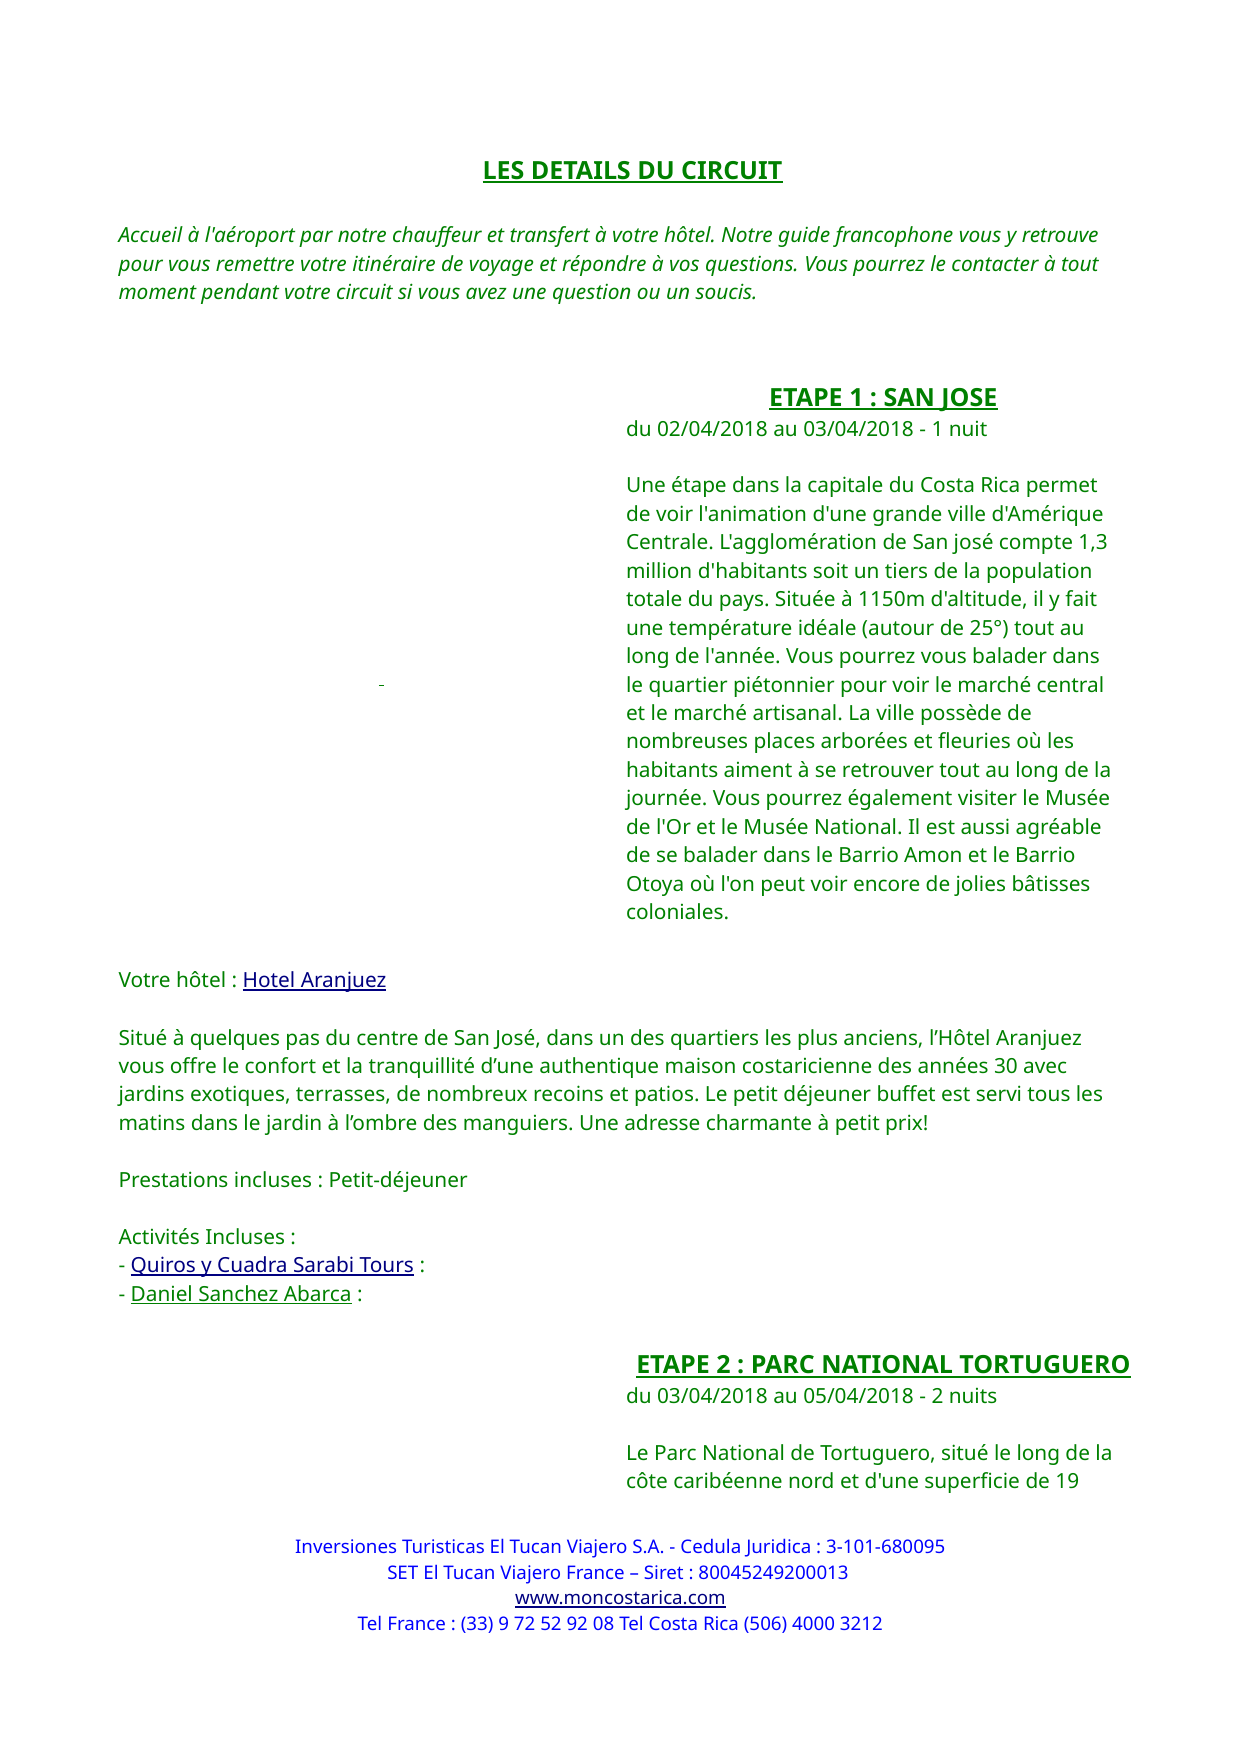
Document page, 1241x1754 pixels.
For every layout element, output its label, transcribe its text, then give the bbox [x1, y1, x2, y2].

text LES DETAILS DU CIRCUIT [118, 152, 1146, 186]
text - Daniel Sanchez Abarca : [118, 1279, 1122, 1307]
table_header ETAPE 1 : SAN JOSE du 02/04/2018 au 03/04/2018 - 1 nuit Une étape dans la capitale du Costa Rica permet de voir l'animation d'une grande ville d'Amérique Centrale. L'agglomération de San josé compte 1,3 million d'habitants soit un tiers de la population totale du pays. Située à 1150m d'altitude, il y fait une température idéale (autour de 25°) tout au long de l'année. Vous pourrez vous balader dans le quartier piétonnier pour voir le marché central et le marché artisanal. La ville possède de nombreuses places arborées et fleuries où les habitants aiment à se retrouver tout au long de la journée. Vous pourrez également visiter le Musée de l'Or et le Musée National. Il est aussi agréable de se balader dans le Barrio Amon et le Barrio Otoya où l'on peut voir encore de jolies bâtisses coloniales. [620, 374, 1122, 931]
text Prestations incluses : Petit-déjeuner [118, 1165, 1122, 1193]
table_header [118, 374, 620, 931]
text - Quiros y Cuadra Sarabi Tours : [118, 1250, 1122, 1279]
text Votre hôtel : Hotel Aranjuez [118, 965, 1122, 994]
text Situé à quelques pas du centre de San José, dans un des quartiers les plus anciens, l’Hôtel Aranjuez vous offre le confort et la tranquillité d’une authentique maison costaricienne des années 30 avec jardins exotiques, terrasses, de nombreux recoins et patios. Le petit déjeuner buffet est servi tous les matins dans le jardin à l’ombre des manguiers. Une adresse charmante à petit prix! [118, 1023, 1122, 1136]
text Activités Incluses : [118, 1222, 1122, 1250]
text Accueil à l'aéroport par notre chauffeur et transfert à votre hôtel. Notre guide francophone vous y retrouve pour vous remettre votre itinéraire de voyage et répondre à vos questions. Vous pourrez le contacter à tout moment pendant votre circuit si vous avez une question ou un soucis. [118, 221, 1146, 306]
table_header ETAPE 2 : PARC NATIONAL TORTUGUERO du 03/04/2018 au 05/04/2018 - 2 nuits Le Parc National de Tortuguero, situé le long de la côte caribéenne nord et d'une superficie de 19 000 hectares, comprend des marécages qui s'enfoncent dans les terres, une portion de côte d'une vingtaine de kilomètres qui sert de site de ponte aux tortues et une portion d'eaux territoriales. Le Parc est composé d'un labyrinthe de canaux qui permettent d'observer la faune et la flore depuis des petits bateaux à moteur. Le parc protège la reproduction des tortues vertes. Vous assisterez à la ponte des tortues vertes (Juin à Octobre) ou des tortues luth géantes (mi-février à juillet) ou assisterez à l'éclosion et le retour à la mer des bébés tortues. Vous pourrez admirer plus de 300 espèces d'oiseaux dont le fameux toucan, 57 espèces d'amphibiens, 111 espèces de reptiles et 60 espèces de mammifères dont les jaguars, tapirs, ocelots, crocodiles... Le village de Tortuguero est un village pittoresque qui s'étend entre la mer des caraibes et le canal principal. Tous les logdes de Tortuguero sont isolés entre canaux et forêt, on y accède uniquement en bateau depuis les ports de la Pavona ou Cano Banco ou depuis l'aéroport de Tortuguero. Ils proposent tous des formules tout inclus : transport depuis San José en bus puis bateau, repas, guide, logement et excursion. [620, 1341, 1122, 1501]
table_header [118, 1341, 620, 1501]
